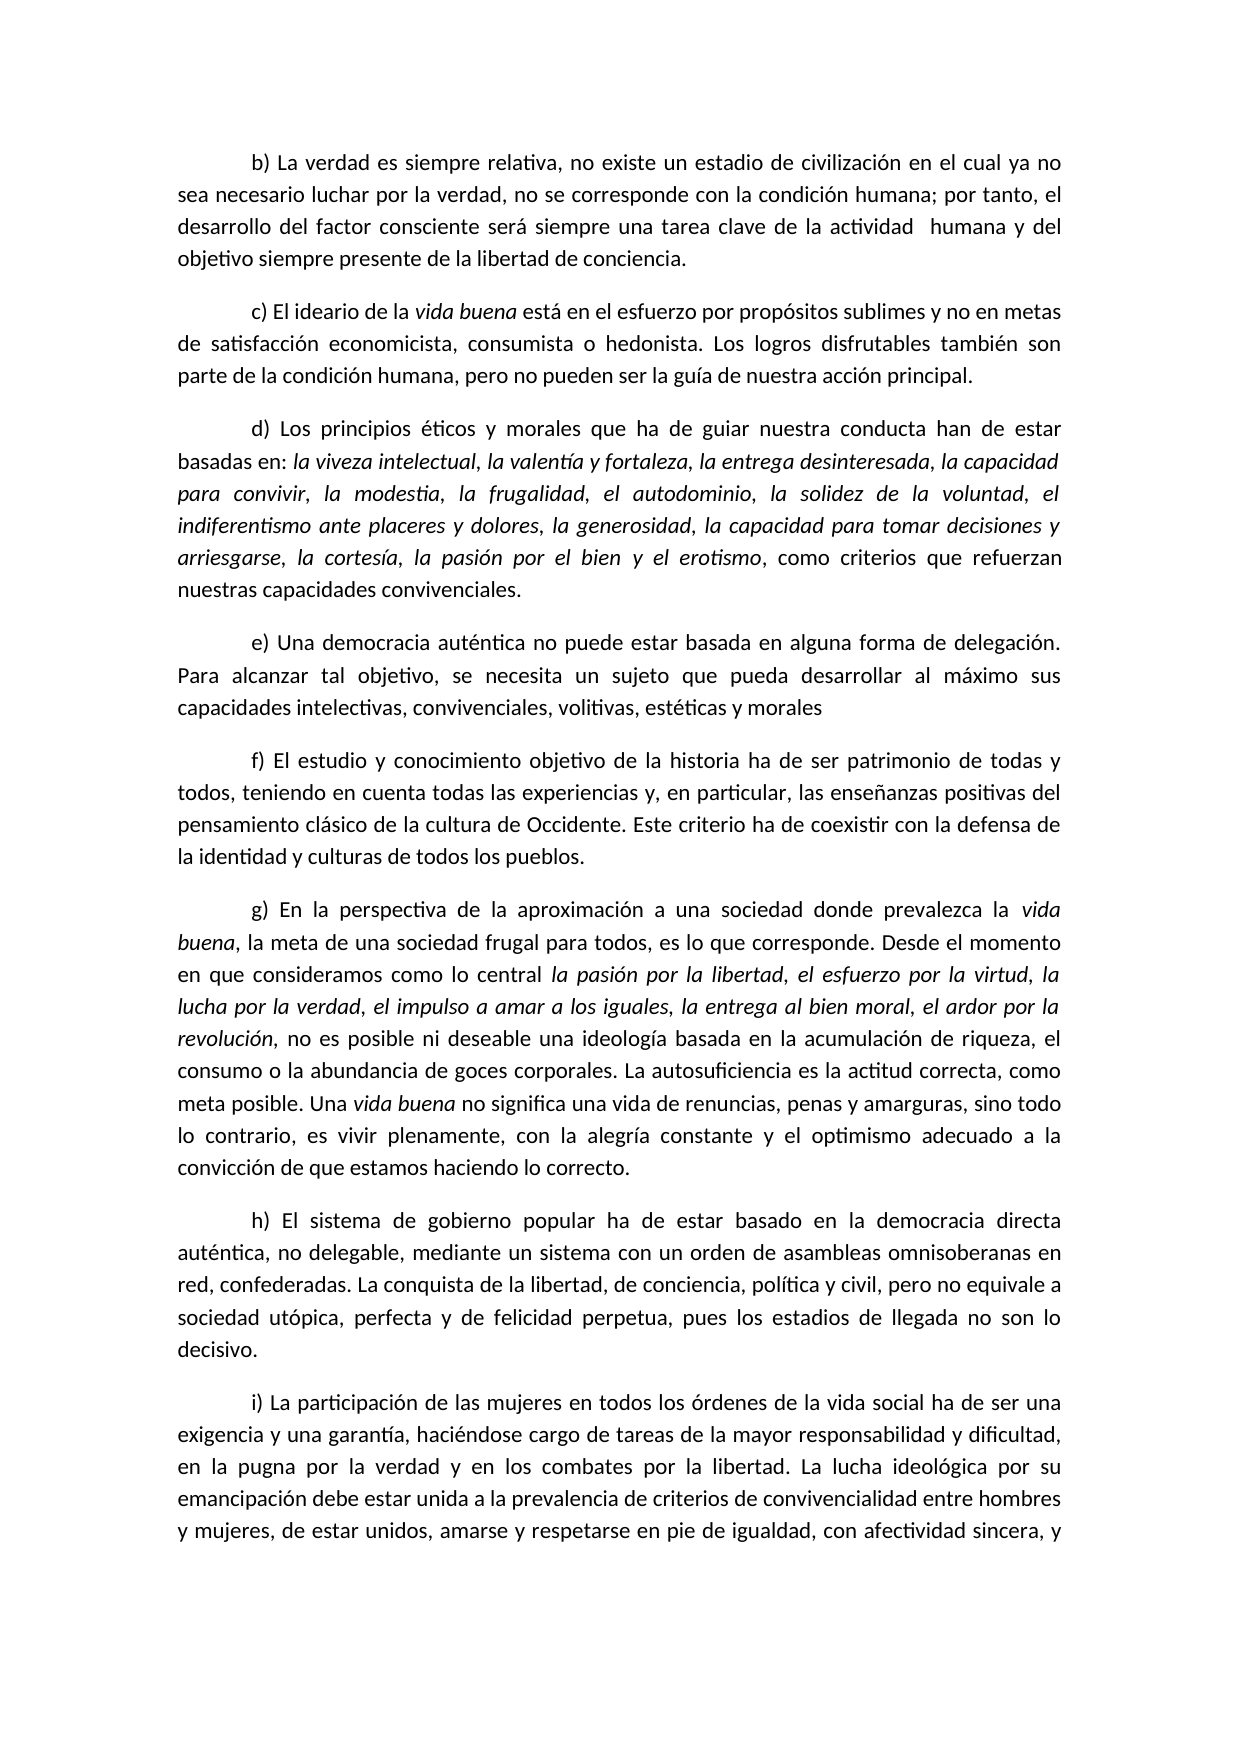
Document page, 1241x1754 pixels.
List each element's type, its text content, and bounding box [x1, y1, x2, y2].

text g) En la perspectiva de la aproximación a una sociedad donde prevalezca la vida buena, la meta de una sociedad frugal para todos, es lo que corresponde. Desde el momento en que consideramos como lo central la pasión por la libertad, el esfuerzo por la virtud, la lucha por la verdad, el impulso a amar a los iguales, la entrega al bien moral, el ardor por la revolución, no es posible ni deseable una ideología basada en la acumulación de riqueza, el consumo o la abundancia de goces corporales. La autosuficiencia es la actitud correcta, como meta posible. Una vida buena no significa una vida de renuncias, penas y amarguras, sino todo lo contrario, es vivir plenamente, con la alegría constante y el optimismo adecuado a la convicción de que estamos haciendo lo correcto. [177, 896, 1063, 1181]
text d) Los principios éticos y morales que ha de guiar nuestra conducta han de estar basadas en: la viveza intelectual, la valentía y fortaleza, la entrega desinteresada, la capacidad para convivir, la modestia, la frugalidad, el autodominio, la solidez de la voluntad, el indiferentismo ante placeres y dolores, la generosidad, la capacidad para tomar decisiones y arriesgarse, la cortesía, la pasión por el bien y el erotismo, como criterios que refuerzan nuestras capacidades convivenciales. [177, 414, 1063, 603]
text b) La verdad es siempre relativa, no existe un estadio de civilización en el cual ya no sea necesario luchar por la verdad, no se corresponde con la condición humana; por tanto, el desarrollo del factor consciente será siempre una tarea clave de la actividad humana y del objetivo siempre presente de la libertad de conciencia. [177, 148, 1063, 272]
text h) El sistema de gobierno popular ha de estar basado en la democracia directa auténtica, no delegable, mediante un sistema con un orden de asambleas omnisoberanas en red, confederadas. La conquista de la libertad, de conciencia, política y civil, pero no equivale a sociedad utópica, perfecta y de felicidad perpetua, pues los estadios de llegada no son lo decisivo. [177, 1206, 1063, 1363]
text c) El ideario de la vida buena está en el esfuerzo por propósitos sublimes y no en metas de satisfacción economicista, consumista o hedonista. Los logros disfrutables también son parte de la condición humana, pero no pueden ser la guía de nuestra acción principal. [177, 297, 1063, 389]
text e) Una democracia auténtica no puede estar basada en alguna forma de delegación. Para alcanzar tal objetivo, se necesita un sujeto que pueda desarrollar al máximo sus capacidades intelectivas, convivenciales, volitivas, estéticas y morales [177, 628, 1063, 721]
text f) El estudio y conocimiento objetivo de la historia ha de ser patrimonio de todas y todos, teniendo en cuenta todas las experiencias y, en particular, las enseñanzas positivas del pensamiento clásico de la cultura de Occidente. Este criterio ha de coexistir con la defensa de la identidad y culturas de todos los pueblos. [177, 746, 1063, 871]
text i) La participación de las mujeres en todos los órdenes de la vida social ha de ser una exigencia y una garantía, haciéndose cargo de tareas de la mayor responsabilidad y dificultad, en la pugna por la verdad y en los combates por la libertad. La lucha ideológica por su emancipación debe estar unida a la prevalencia de criterios de convivencialidad entre hombres y mujeres, de estar unidos, amarse y respetarse en pie de igualdad, con afectividad sincera, y [177, 1388, 1063, 1544]
